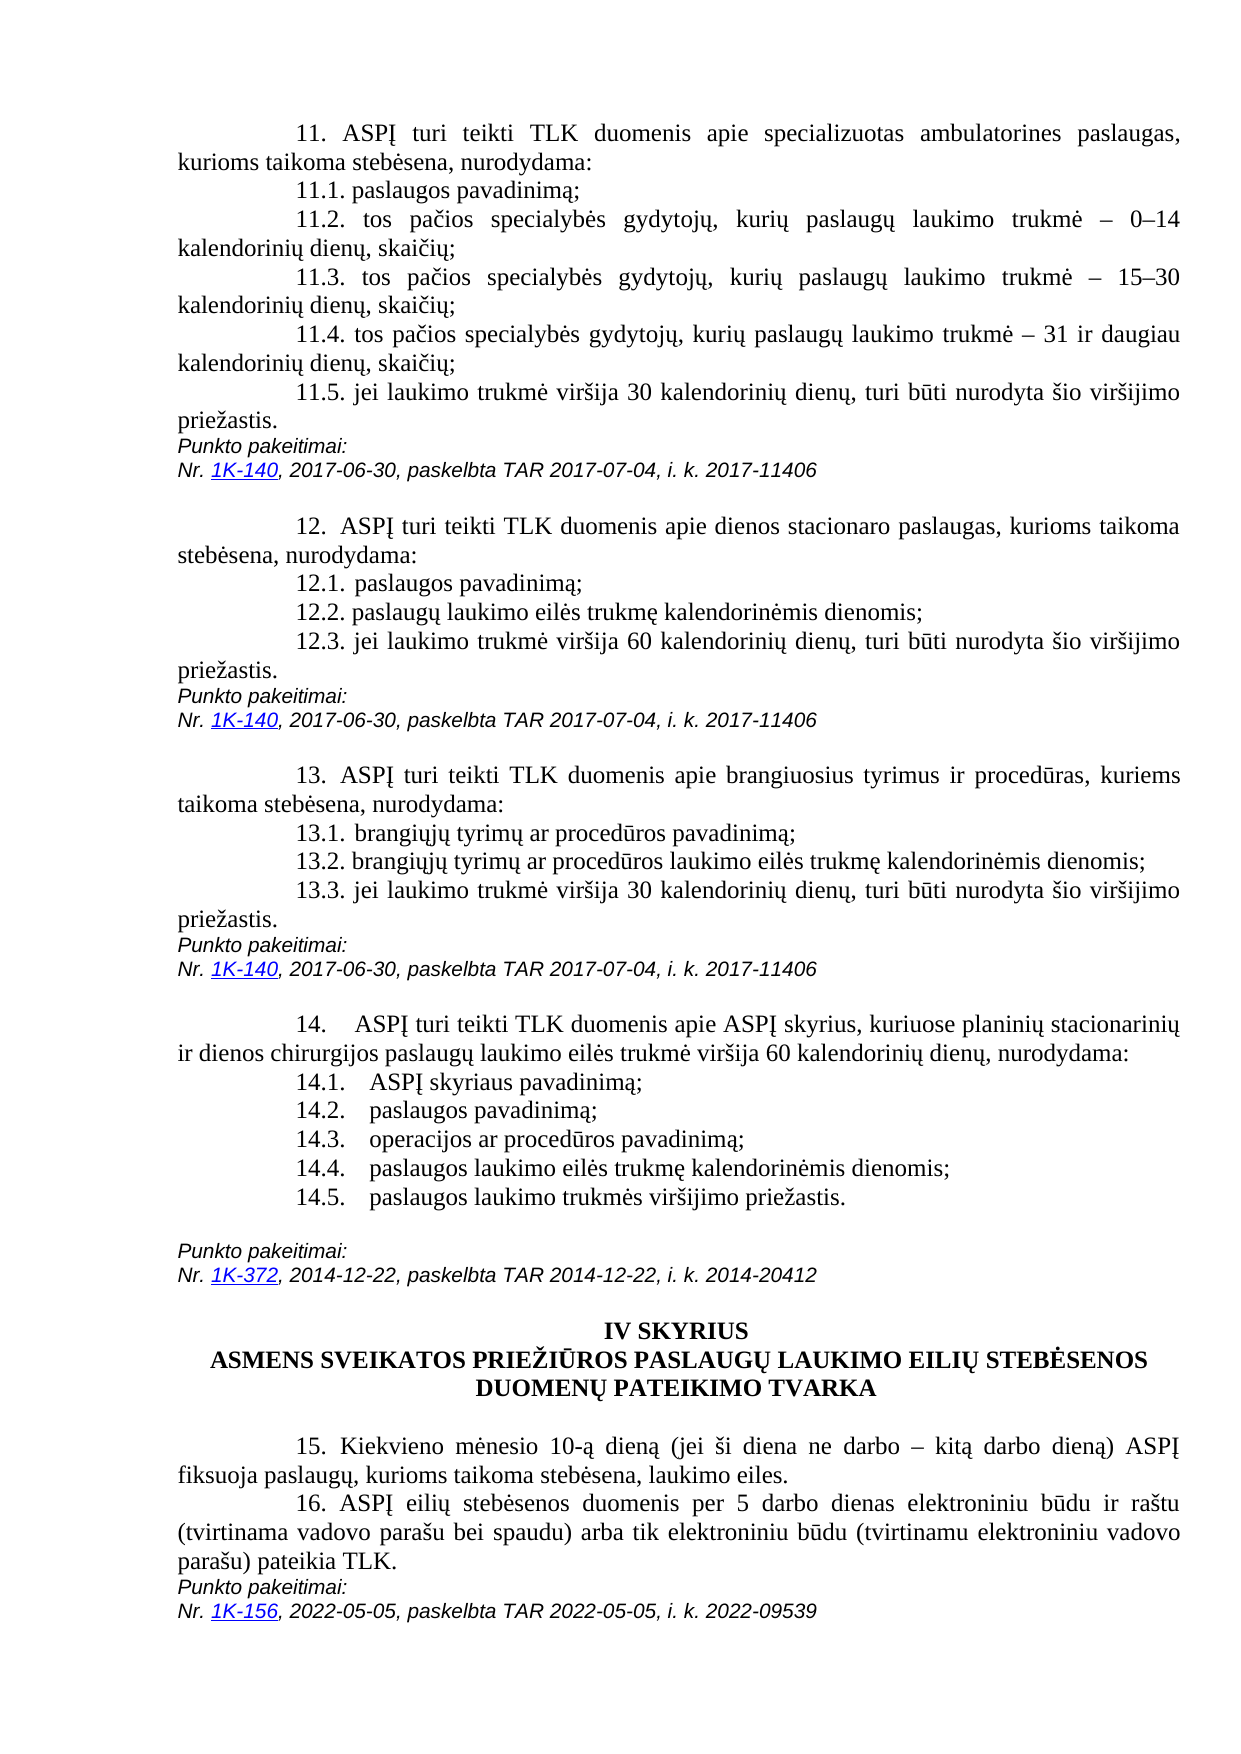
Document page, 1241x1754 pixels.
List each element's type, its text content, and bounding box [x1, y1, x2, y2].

text Nr. 1K-140, 2017-06-30, paskelbta TAR 2017-07-04, i. k. 2017-11406 [177, 458, 1181, 482]
text 14.1. ASPĮ skyriaus pavadinimą; [295, 1067, 1181, 1096]
text 14.5. paslaugos laukimo trukmės viršijimo priežastis. [295, 1182, 1181, 1211]
text 15. Kiekvieno mėnesio 10-ą dieną (jei ši diena ne darbo – kitą darbo dieną) ASPĮ fiksuoja paslaugų, kurioms taikoma stebėsena, laukimo eiles. [177, 1431, 1181, 1488]
text 14.4. paslaugos laukimo eilės trukmę kalendorinėmis dienomis; [295, 1153, 1181, 1182]
text 13.2. brangiųjų tyrimų ar procedūros laukimo eilės trukmę kalendorinėmis dienomis; [295, 846, 1181, 875]
text 11.4. tos pačios specialybės gydytojų, kurių paslaugų laukimo trukmė – 31 ir daugiau kalendorinių dienų, skaičių; [177, 319, 1181, 377]
text Punkto pakeitimai: [177, 1239, 1181, 1263]
text ASMENS SVEIKATOS PRIEŽIŪROS PASLAUGŲ LAUKIMO EILIŲ STEBĖSENOS DUOMENŲ PATEIKIMO TVARKA [177, 1345, 1181, 1402]
text 11. ASPĮ turi teikti TLK duomenis apie specializuotas ambulatorines paslaugas, kurioms taikoma stebėsena, nurodydama: [177, 118, 1181, 176]
text 11.1. paslaugos pavadinimą; [177, 176, 1181, 204]
text 11.3. tos pačios specialybės gydytojų, kurių paslaugų laukimo trukmė – 15–30 kalendorinių dienų, skaičių; [177, 262, 1181, 319]
text IV SKYRIUS [177, 1316, 1181, 1345]
text 13. ASPĮ turi teikti TLK duomenis apie brangiuosius tyrimus ir procedūras, kuriems taikoma stebėsena, nurodydama: [177, 760, 1181, 818]
text 14. ASPĮ turi teikti TLK duomenis apie ASPĮ skyrius, kuriuose planinių stacionarinių ir dienos chirurgijos paslaugų laukimo eilės trukmė viršija 60 kalendorinių dienų, nurodydama: [177, 1009, 1181, 1067]
text Punkto pakeitimai: [177, 683, 1181, 707]
text Nr. 1K-140, 2017-06-30, paskelbta TAR 2017-07-04, i. k. 2017-11406 [177, 707, 1181, 731]
text 13.1. brangiųjų tyrimų ar procedūros pavadinimą; [295, 818, 1181, 846]
text Nr. 1K-372, 2014-12-22, paskelbta TAR 2014-12-22, i. k. 2014-20412 [177, 1263, 1181, 1287]
text 12. ASPĮ turi teikti TLK duomenis apie dienos stacionaro paslaugas, kurioms taikoma stebėsena, nurodydama: [177, 511, 1181, 568]
text 14.3. operacijos ar procedūros pavadinimą; [295, 1124, 1181, 1153]
text 11.5. jei laukimo trukmė viršija 30 kalendorinių dienų, turi būti nurodyta šio viršijimo priežastis. [177, 377, 1181, 434]
text Nr. 1K-156, 2022-05-05, paskelbta TAR 2022-05-05, i. k. 2022-09539 [177, 1599, 1181, 1623]
text Punkto pakeitimai: [177, 434, 1181, 458]
text 11.2. tos pačios specialybės gydytojų, kurių paslaugų laukimo trukmė – 0–14 kalendorinių dienų, skaičių; [177, 204, 1181, 262]
text 16. ASPĮ eilių stebėsenos duomenis per 5 darbo dienas elektroniniu būdu ir raštu (tvirtinama vadovo parašu bei spaudu) arba tik elektroniniu būdu (tvirtinamu elektroniniu vadovo parašu) pateikia TLK. [177, 1488, 1181, 1575]
text 12.2. paslaugų laukimo eilės trukmę kalendorinėmis dienomis; [295, 597, 1181, 626]
text Nr. 1K-140, 2017-06-30, paskelbta TAR 2017-07-04, i. k. 2017-11406 [177, 957, 1181, 981]
text Punkto pakeitimai: [177, 933, 1181, 957]
text 14.2. paslaugos pavadinimą; [295, 1096, 1181, 1124]
text 12.3. jei laukimo trukmė viršija 60 kalendorinių dienų, turi būti nurodyta šio viršijimo priežastis. [177, 626, 1181, 683]
text 12.1. paslaugos pavadinimą; [281, 568, 1181, 597]
text Punkto pakeitimai: [177, 1575, 1181, 1599]
text 13.3. jei laukimo trukmė viršija 30 kalendorinių dienų, turi būti nurodyta šio viršijimo priežastis. [177, 875, 1181, 933]
